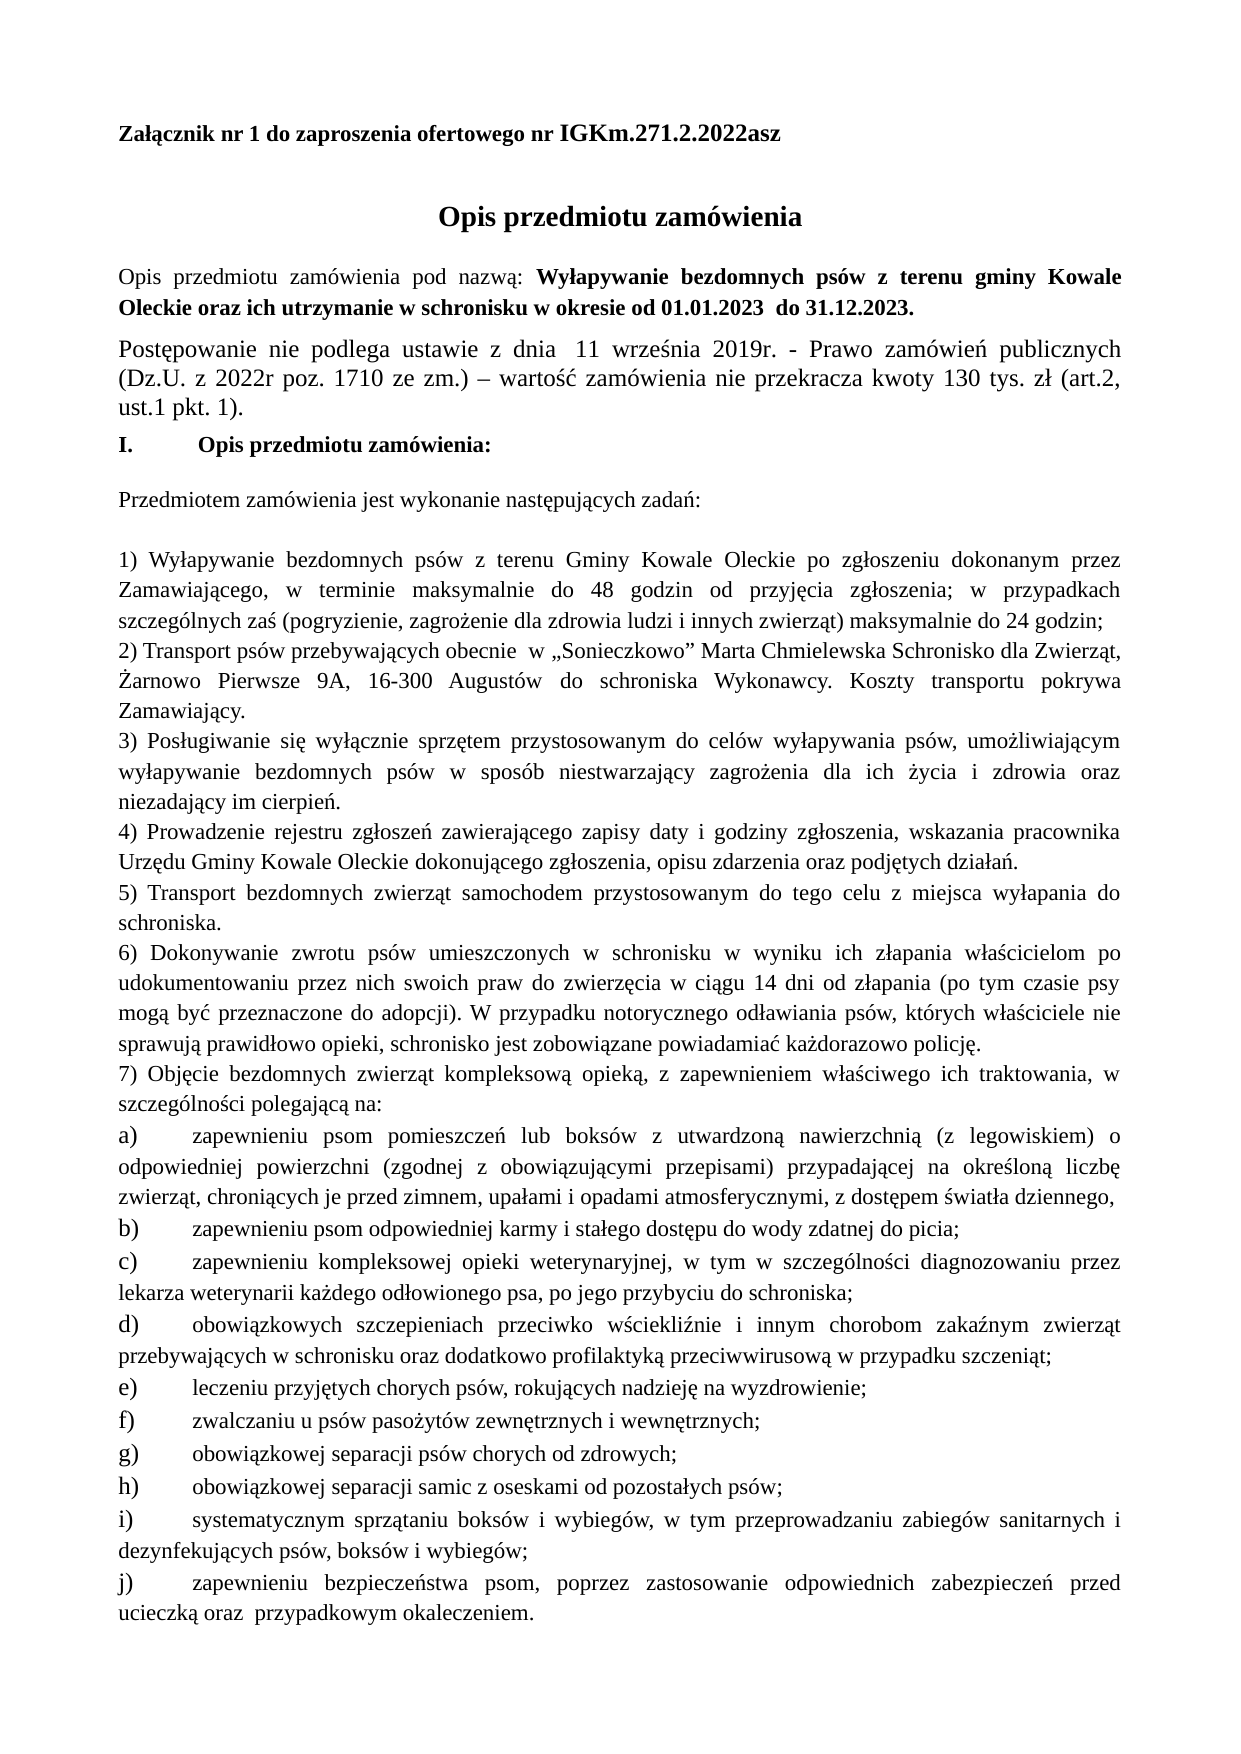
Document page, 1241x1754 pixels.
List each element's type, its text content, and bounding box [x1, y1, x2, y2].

list 2) Transport psów przebywających obecnie w „Sonieczkowo” Marta Chmielewska Schronisko dla Zwierząt, Żarnowo Pierwsze 9A, 16-300 Augustów do schroniska Wykonawcy. Koszty transportu pokrywa Zamawiający. [118, 637, 1122, 724]
text 5) Transport bezdomnych zwierząt samochodem przystosowanym do tego celu z miejsca wyłapania do schroniska. [118, 879, 1122, 935]
text Opis przedmiotu zamówienia [118, 199, 1122, 233]
list obowiązkowej separacji samic z oseskami od pozostałych psów; [118, 1471, 1122, 1500]
text Przedmiotem zamówienia jest wykonanie następujących zadań: [118, 486, 1122, 512]
list obowiązkowej separacji psów chorych od zdrowych; [118, 1438, 1122, 1467]
text 3) Posługiwanie się wyłącznie sprzętem przystosowanym do celów wyłapywania psów, umożliwiającym wyłapywanie bezdomnych psów w sposób niestwarzający zagrożenia dla ich życia i zdrowia oraz niezadający im cierpień. [118, 728, 1122, 814]
list leczeniu przyjętych chorych psów, rokujących nadzieję na wyzdrowienie; [118, 1372, 1122, 1401]
list systematycznym sprzątaniu boksów i wybiegów, w tym przeprowadzaniu zabiegów sanitarnych i dezynfekujących psów, boksów i wybiegów; [118, 1504, 1122, 1563]
text Opis przedmiotu zamówienia pod nazwą: Wyłapywanie bezdomnych psów z terenu gminy Kowale Oleckie oraz ich utrzymanie w schronisku w okresie od 01.01.2023 do 31.12.2023. [118, 263, 1122, 320]
text Postępowanie nie podlega ustawie z dnia 11 września 2019r. - Prawo zamówień publicznych (Dz.U. z 2022r poz. 1710 ze zm.) – wartość zamówienia nie przekracza kwoty 130 tys. zł (art.2, ust.1 pkt. 1). [118, 334, 1122, 420]
text 7) Objęcie bezdomnych zwierząt kompleksową opieką, z zapewnieniem właściwego ich traktowania, w szczególności polegającą na: [118, 1060, 1122, 1116]
text 6) Dokonywanie zwrotu psów umieszczonych w schronisku w wyniku ich złapania właścicielom po udokumentowaniu przez nich swoich praw do zwierzęcia w ciągu 14 dni od złapania (po tym czasie psy mogą być przeznaczone do adopcji). W przypadku notorycznego odławiania psów, których właściciele nie sprawują prawidłowo opieki, schronisko jest zobowiązane powiadamiać każdorazowo policję. [118, 939, 1122, 1056]
list zapewnieniu psom pomieszczeń lub boksów z utwardzoną nawierzchnią (z legowiskiem) o odpowiedniej powierzchni (zgodnej z obowiązującymi przepisami) przypadającej na określoną liczbę zwierząt, chroniących je przed zimnem, upałami i opadami atmosferycznymi, z dostępem światła dziennego, [118, 1120, 1122, 1209]
list Opis przedmiotu zamówienia: [118, 431, 1122, 457]
text 1) Wyłapywanie bezdomnych psów z terenu Gminy Kowale Oleckie po zgłoszeniu dokonanym przez Zamawiającego, w terminie maksymalnie do 48 godzin od przyjęcia zgłoszenia; w przypadkach szczególnych zaś (pogryzienie, zagrożenie dla zdrowia ludzi i innych zwierząt) maksymalnie do 24 godzin; [118, 546, 1122, 633]
text Załącznik nr 1 do zaproszenia ofertowego nr IGKm.271.2.2022asz [118, 118, 1122, 147]
list zapewnieniu kompleksowej opieki weterynaryjnej, w tym w szczególności diagnozowaniu przez lekarza weterynarii każdego odłowionego psa, po jego przybyciu do schroniska; [118, 1246, 1122, 1305]
list obowiązkowych szczepieniach przeciwko wściekliźnie i innym chorobom zakaźnym zwierząt przebywających w schronisku oraz dodatkowo profilaktyką przeciwwirusową w przypadku szczeniąt; [118, 1309, 1122, 1368]
list zapewnieniu psom odpowiedniej karmy i stałego dostępu do wody zdatnej do picia; [118, 1213, 1122, 1242]
list zapewnieniu bezpieczeństwa psom, poprzez zastosowanie odpowiednich zabezpieczeń przed ucieczką oraz przypadkowym okaleczeniem. [118, 1567, 1122, 1626]
list zwalczaniu u psów pasożytów zewnętrznych i wewnętrznych; [118, 1405, 1122, 1434]
text 4) Prowadzenie rejestru zgłoszeń zawierającego zapisy daty i godziny zgłoszenia, wskazania pracownika Urzędu Gminy Kowale Oleckie dokonującego zgłoszenia, opisu zdarzenia oraz podjętych działań. [118, 818, 1122, 875]
